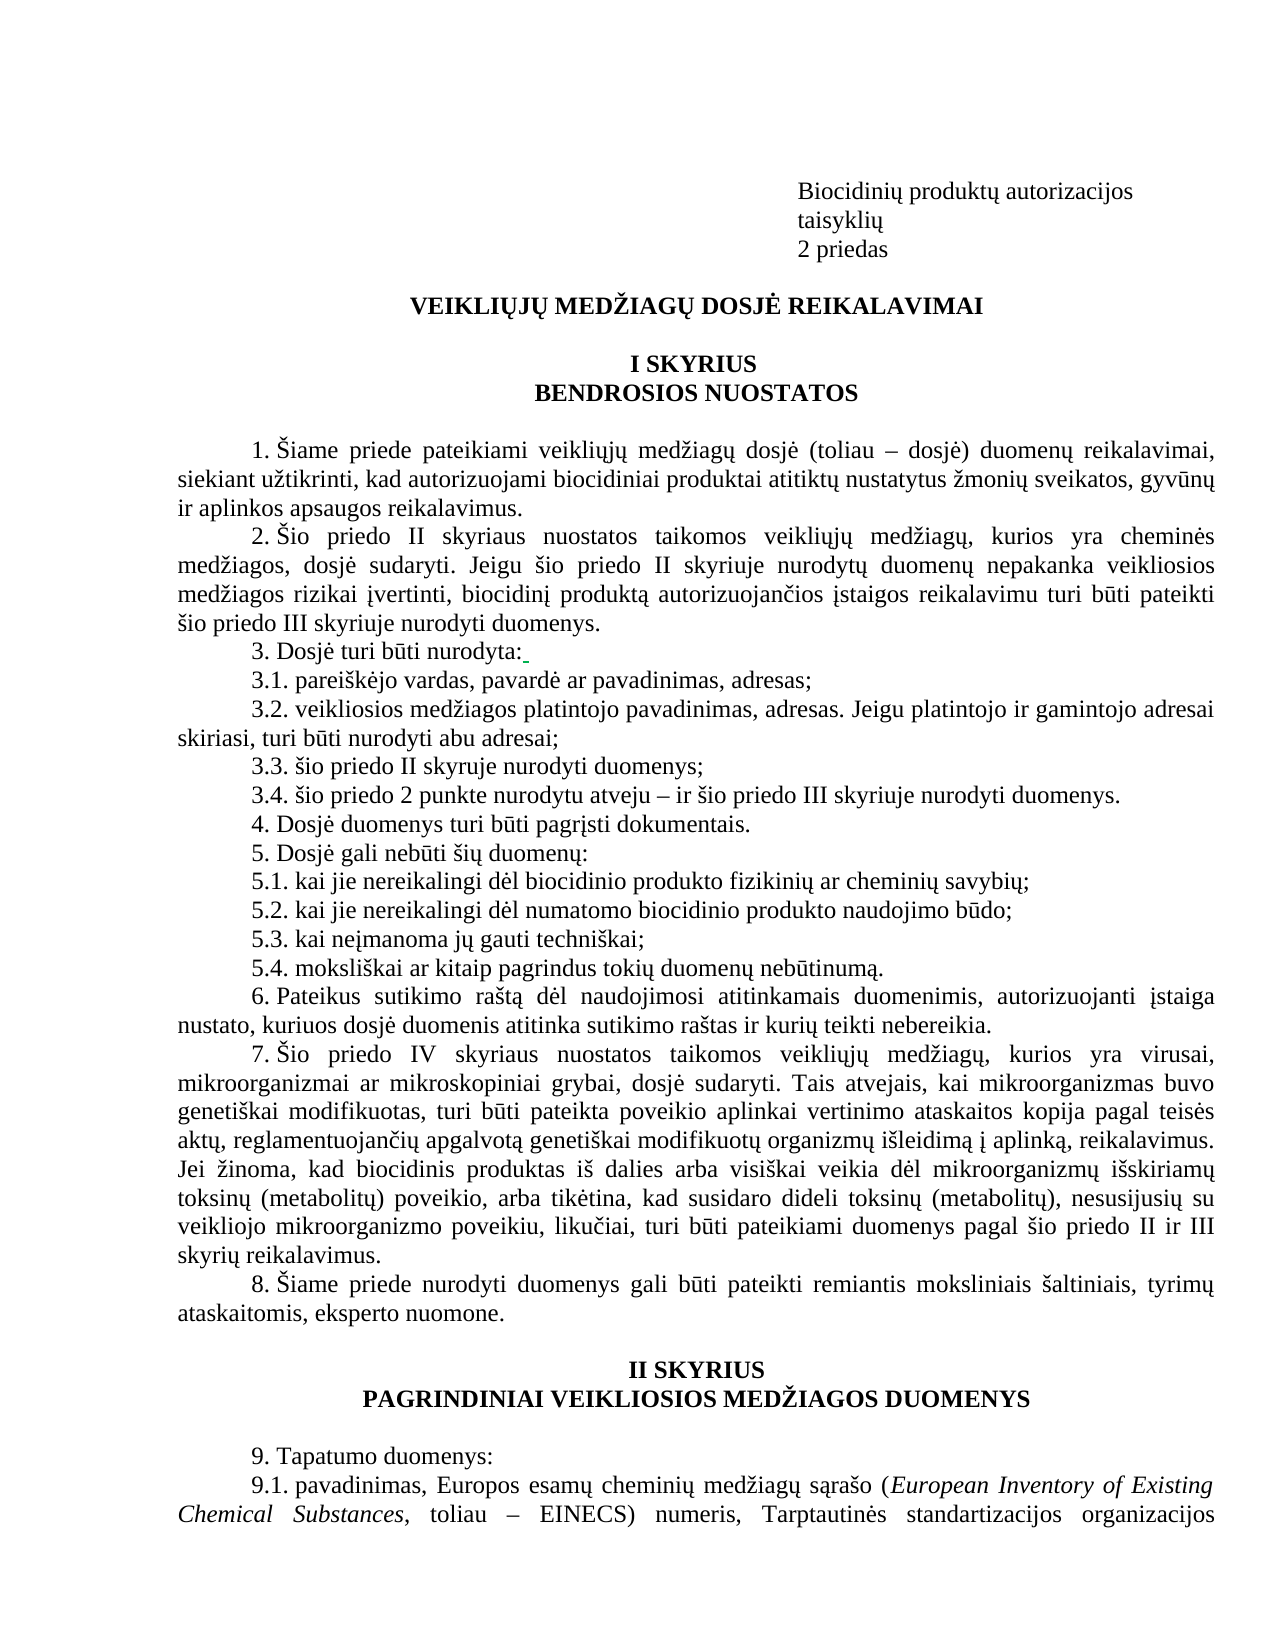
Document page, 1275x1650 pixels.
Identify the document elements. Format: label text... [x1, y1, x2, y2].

text Veikliųjų medžiagų DOSJĖ reikalavimai [177, 291, 1216, 320]
text 3.4. šio priedo 2 punkte nurodytu atveju – ir šio priedo III skyriuje nurodyti duomenys. [177, 780, 1216, 809]
text 5.2. kai jie nereikalingi dėl numatomo biocidinio produkto naudojimo būdo; [177, 895, 1216, 924]
text Pagrindiniai veikliosios medžiagos duomenys [177, 1384, 1216, 1413]
text 3. Dosjė turi būti nurodyta: [177, 636, 1216, 665]
text 2. Šio priedo II skyriaus nuostatos taikomos veikliųjų medžiagų, kurios yra cheminės medžiagos, dosjė sudaryti. Jeigu šio priedo II skyriuje nurodytų duomenų nepakanka veikliosios medžiagos rizikai įvertinti, biocidinį produktą autorizuojančios įstaigos reikalavimu turi būti pateikti šio priedo III skyriuje nurodyti duomenys. [177, 521, 1216, 636]
text 5.3. kai neįmanoma jų gauti techniškai; [177, 924, 1216, 953]
text 3.1. pareiškėjo vardas, pavardė ar pavadinimas, adresas; [177, 665, 1216, 694]
text II SKYRIUS [177, 1355, 1216, 1384]
text 3.3. šio priedo II skyruje nurodyti duomenys; [177, 751, 1216, 780]
text 9. Tapatumo duomenys: [177, 1441, 1216, 1470]
text 1. Šiame priede pateikiami veikliųjų medžiagų dosjė (toliau – dosjė) duomenų reikalavimai, siekiant užtikrinti, kad autorizuojami biocidiniai produktai atitiktų nustatytus žmonių sveikatos, gyvūnų ir aplinkos apsaugos reikalavimus. [177, 435, 1216, 521]
text I SKYRIUS [177, 349, 1216, 378]
text Biocidinių produktų autorizacijos taisyklių [797, 176, 1216, 234]
text BENDROSIOS NUOSTATOS [177, 378, 1216, 406]
text 5. Dosjė gali nebūti šių duomenų: [177, 838, 1216, 866]
text 9.1. pavadinimas, Europos esamų cheminių medžiagų sąrašo (European Inventory of Existing Chemical Substances, toliau – EINECS) numeris, Tarptautinės standartizacijos organizacijos [177, 1470, 1216, 1528]
text 7. Šio priedo IV skyriaus nuostatos taikomos veikliųjų medžiagų, kurios yra virusai, mikroorganizmai ar mikroskopiniai grybai, dosjė sudaryti. Tais atvejais, kai mikroorganizmas buvo genetiškai modifikuotas, turi būti pateikta poveikio aplinkai vertinimo ataskaitos kopija pagal teisės aktų, reglamentuojančių apgalvotą genetiškai modifikuotų organizmų išleidimą į aplinką, reikalavimus. Jei žinoma, kad biocidinis produktas iš dalies arba visiškai veikia dėl mikroorganizmų išskiriamų toksinų (metabolitų) poveikio, arba tikėtina, kad susidaro dideli toksinų (metabolitų), nesusijusių su veikliojo mikroorganizmo poveikiu, likučiai, turi būti pateikiami duomenys pagal šio priedo II ir III skyrių reikalavimus. [177, 1039, 1216, 1269]
text 6. Pateikus sutikimo raštą dėl naudojimosi atitinkamais duomenimis, autorizuojanti įstaiga nustato, kuriuos dosjė duomenis atitinka sutikimo raštas ir kurių teikti nebereikia. [177, 981, 1216, 1039]
text 3.2. veikliosios medžiagos platintojo pavadinimas, adresas. Jeigu platintojo ir gamintojo adresai skiriasi, turi būti nurodyti abu adresai; [177, 694, 1216, 751]
text 2 priedas [722, 234, 1216, 263]
text 4. Dosjė duomenys turi būti pagrįsti dokumentais. [177, 809, 1216, 838]
text 5.1. kai jie nereikalingi dėl biocidinio produkto fizikinių ar cheminių savybių; [177, 866, 1216, 895]
text 8. Šiame priede nurodyti duomenys gali būti pateikti remiantis moksliniais šaltiniais, tyrimų ataskaitomis, eksperto nuomone. [177, 1269, 1216, 1326]
text 5.4. moksliškai ar kitaip pagrindus tokių duomenų nebūtinumą. [177, 953, 1216, 981]
